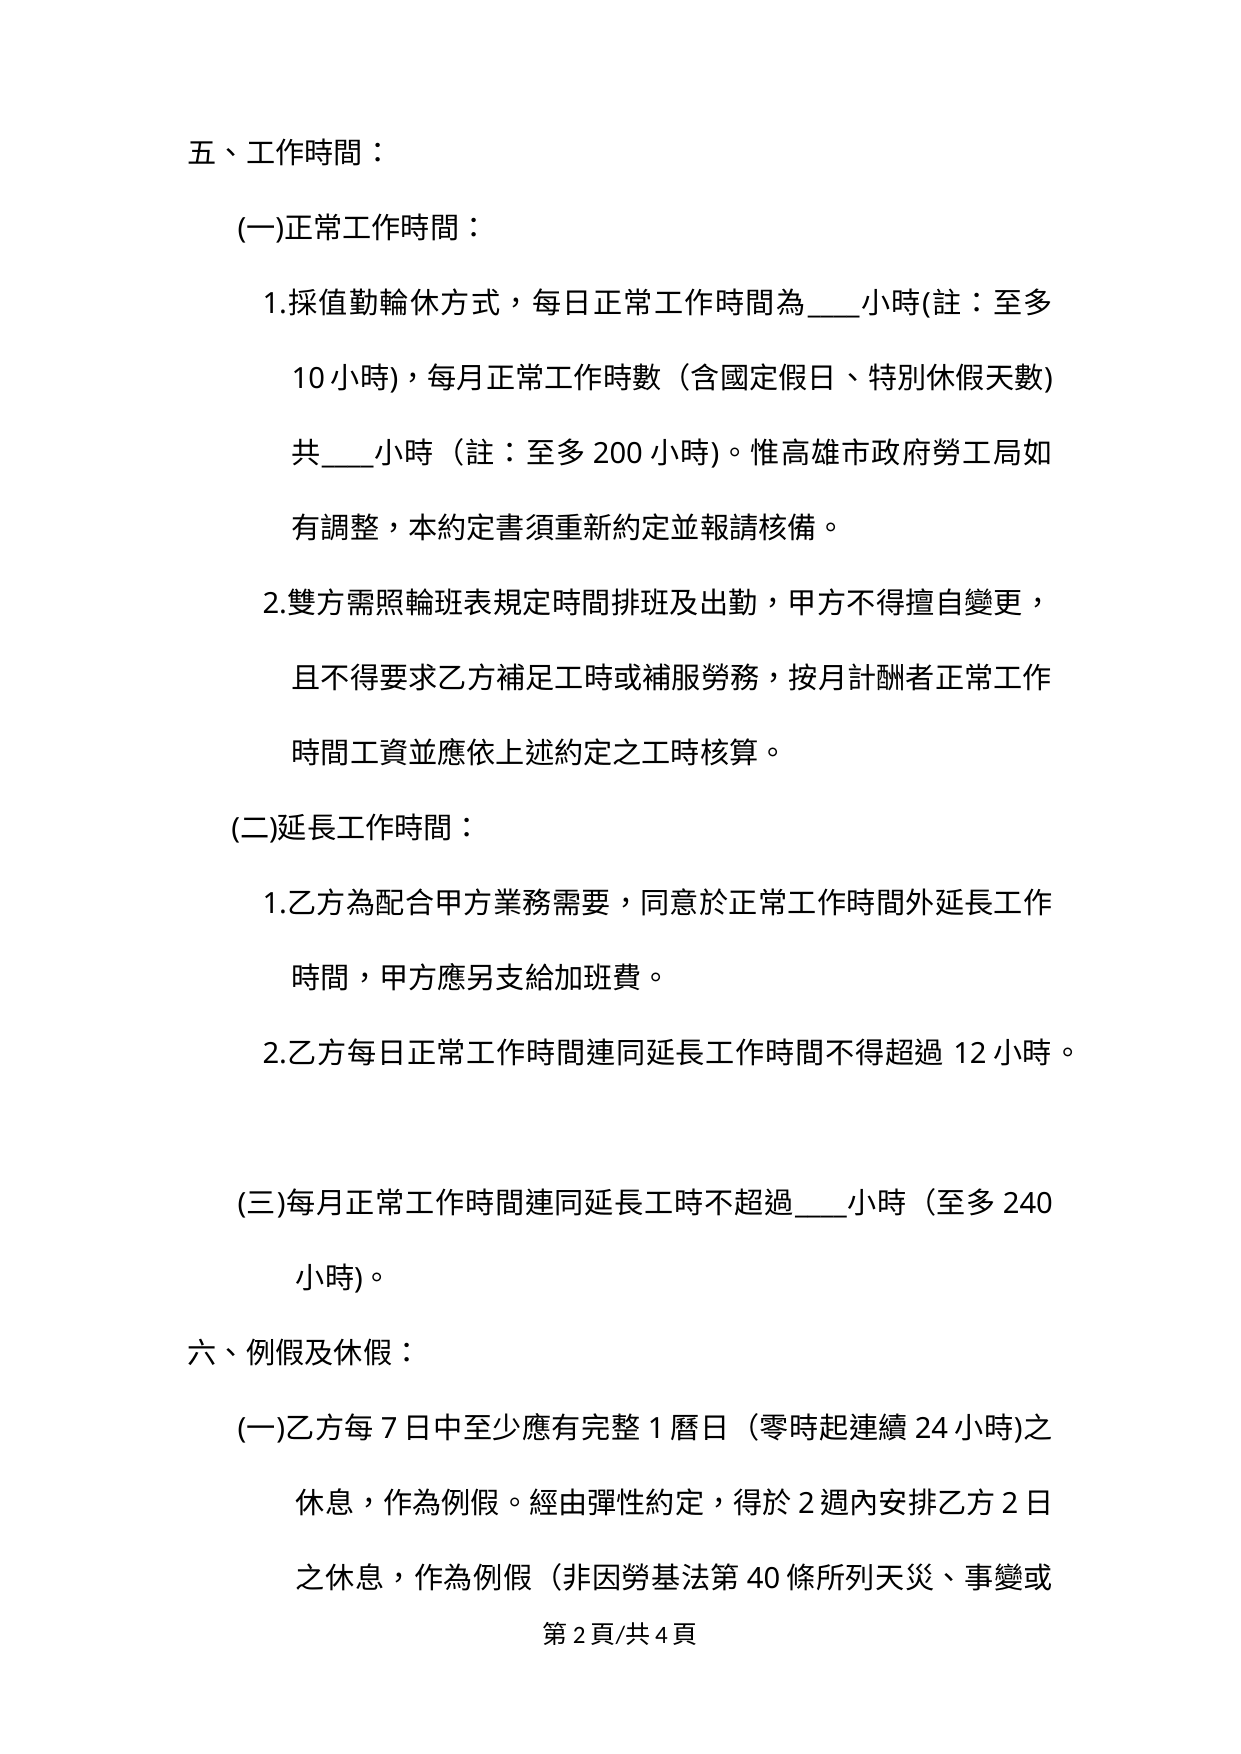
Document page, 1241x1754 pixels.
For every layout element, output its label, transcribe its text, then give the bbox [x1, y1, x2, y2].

text 1.採值勤輪休方式，每日正常工作時間為____小時(註：至多10小時)，每月正常工作時數（含國定假日、特別休假天數)共____小時（註：至多200小時)。惟高雄市政府勞工局如有調整，本約定書須重新約定並報請核備。 [262, 257, 1053, 557]
text 1.乙方為配合甲方業務需要，同意於正常工作時間外延長工作時間，甲方應另支給加班費。 [262, 857, 1053, 1007]
text 2.乙方每日正常工作時間連同延長工作時間不得超過12小時。 [262, 1007, 1053, 1157]
text (三)每月正常工作時間連同延長工時不超過____小時（至多240小時)。 [237, 1157, 1053, 1307]
text (一)乙方每7日中至少應有完整1曆日（零時起連續24小時)之休息，作為例假。經由彈性約定，得於2週內安排乙方2日之休息，作為例假（非因勞基法第40條所列天災、事變或 [237, 1382, 1053, 1607]
text (一)正常工作時間： [237, 182, 1053, 257]
list 工作時間： [187, 107, 1053, 182]
text 2.雙方需照輪班表規定時間排班及出勤，甲方不得擅自變更，且不得要求乙方補足工時或補服勞務，按月計酬者正常工作時間工資並應依上述約定之工時核算。 [262, 557, 1053, 782]
list 例假及休假： [187, 1307, 1053, 1382]
text (二)延長工作時間： [187, 782, 1053, 857]
